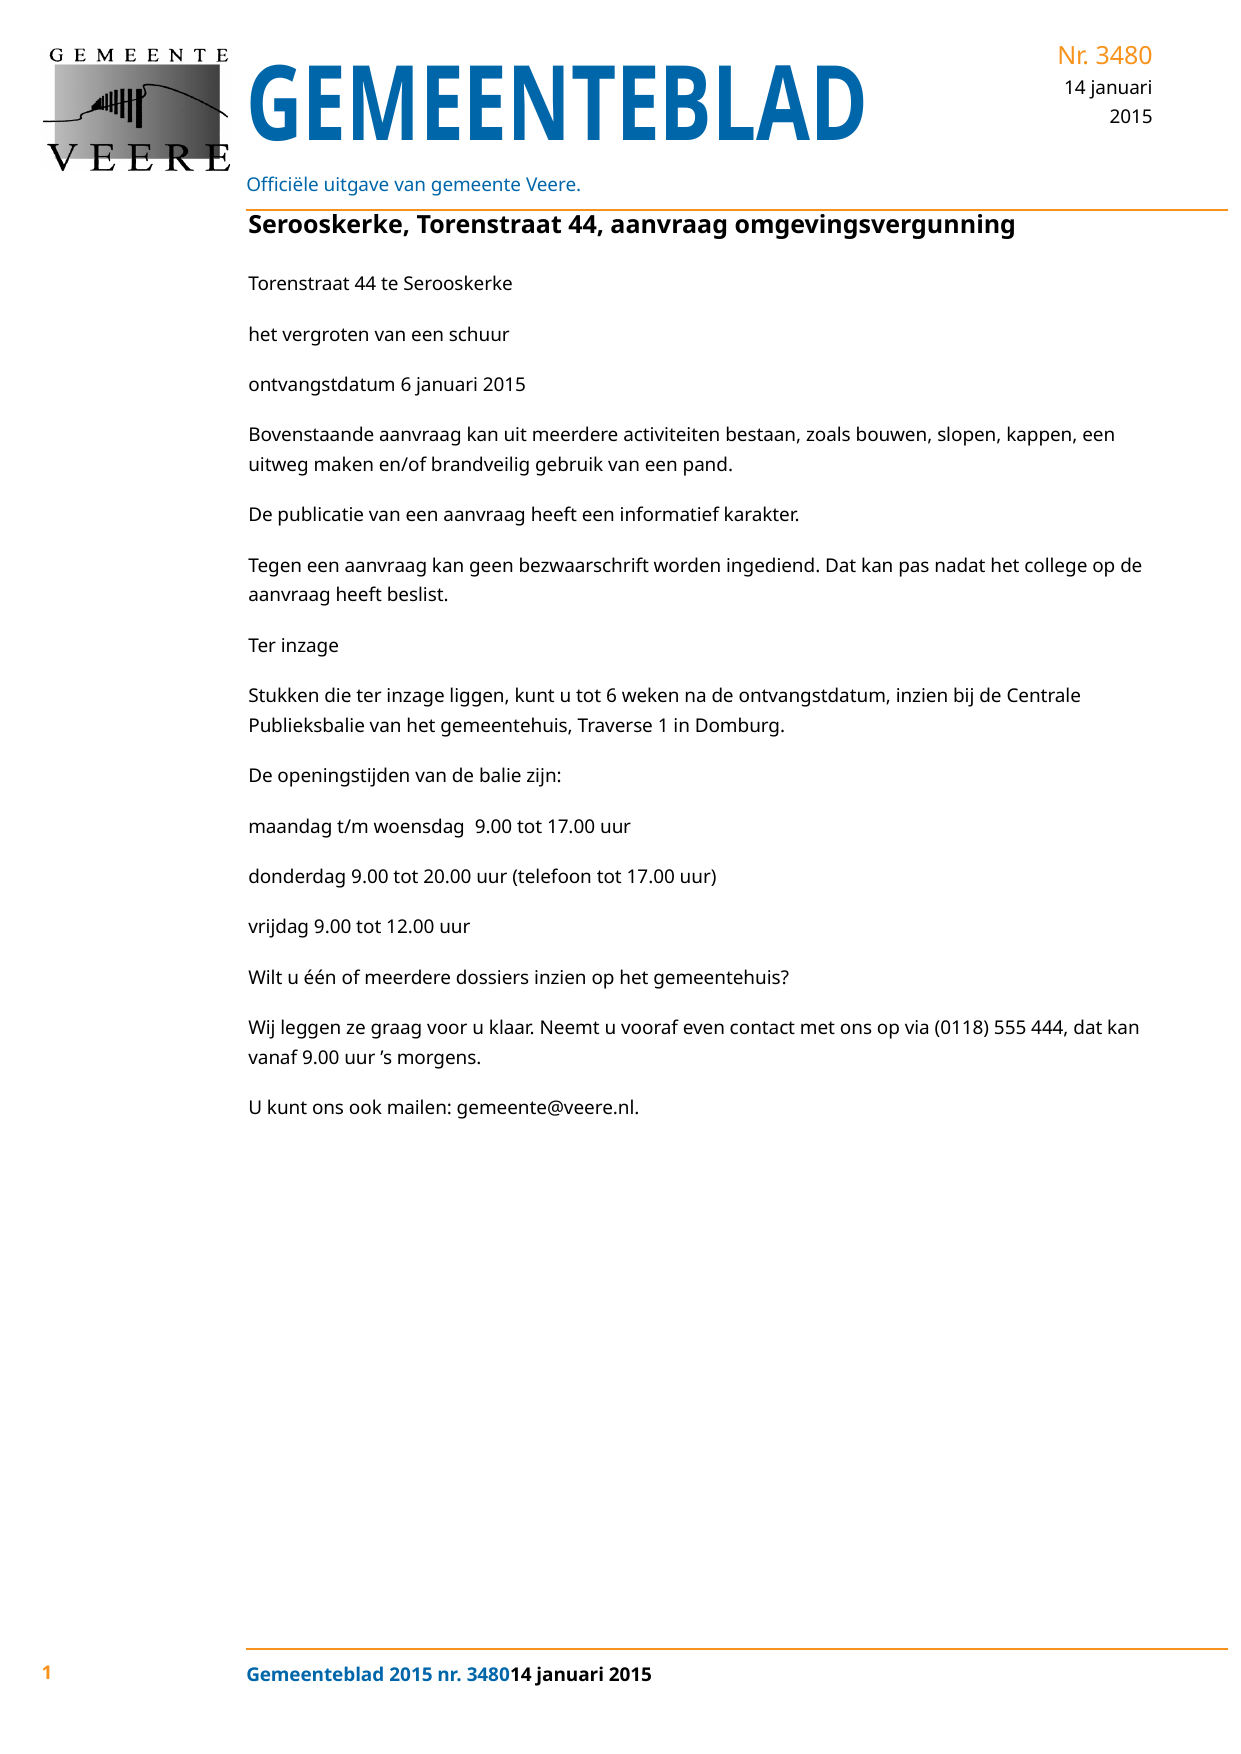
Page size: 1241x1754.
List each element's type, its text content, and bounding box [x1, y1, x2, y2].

text U kunt ons ook mailen: gemeente@veere.nl. [248, 1094, 1152, 1120]
text maandag t/m woensdag 9.00 tot 17.00 uur [248, 813, 1152, 838]
text De openingstijden van de balie zijn: [248, 762, 1152, 788]
text Tegen een aanvraag kan geen bezwaarschrift worden ingediend. Dat kan pas nadat het college op de aanvraag heeft beslist. [248, 552, 1152, 607]
text Serooskerke, Torenstraat 44, aanvraag omgevingsvergunning [248, 211, 1152, 241]
picture [41, 47, 231, 172]
text vrijdag 9.00 tot 12.00 uur [248, 914, 1152, 939]
text het vergroten van een schuur [248, 321, 1152, 346]
text Torenstraat 44 te Serooskerke [248, 270, 1152, 296]
text Stukken die ter inzage liggen, kunt u tot 6 weken na de ontvangstdatum, inzien bij de Centrale Publieksbalie van het gemeentehuis, Traverse 1 in Domburg. [248, 682, 1152, 738]
text Ter inzage [248, 632, 1152, 658]
text Wilt u één of meerdere dossiers inzien op het gemeentehuis? [248, 964, 1152, 990]
text ontvangstdatum 6 januari 2015 [248, 371, 1152, 397]
text donderdag 9.00 tot 20.00 uur (telefoon tot 17.00 uur) [248, 863, 1152, 889]
text Wij leggen ze graag voor u klaar. Neemt u vooraf even contact met ons op via (0118) 555 444, dat kan vanaf 9.00 uur ’s morgens. [248, 1014, 1152, 1070]
text De publicatie van een aanvraag heeft een informatief karakter. [248, 502, 1152, 527]
text Bovenstaande aanvraag kan uit meerdere activiteiten bestaan, zoals bouwen, slopen, kappen, een uitweg maken en/of brandveilig gebruik van een pand. [248, 422, 1152, 477]
